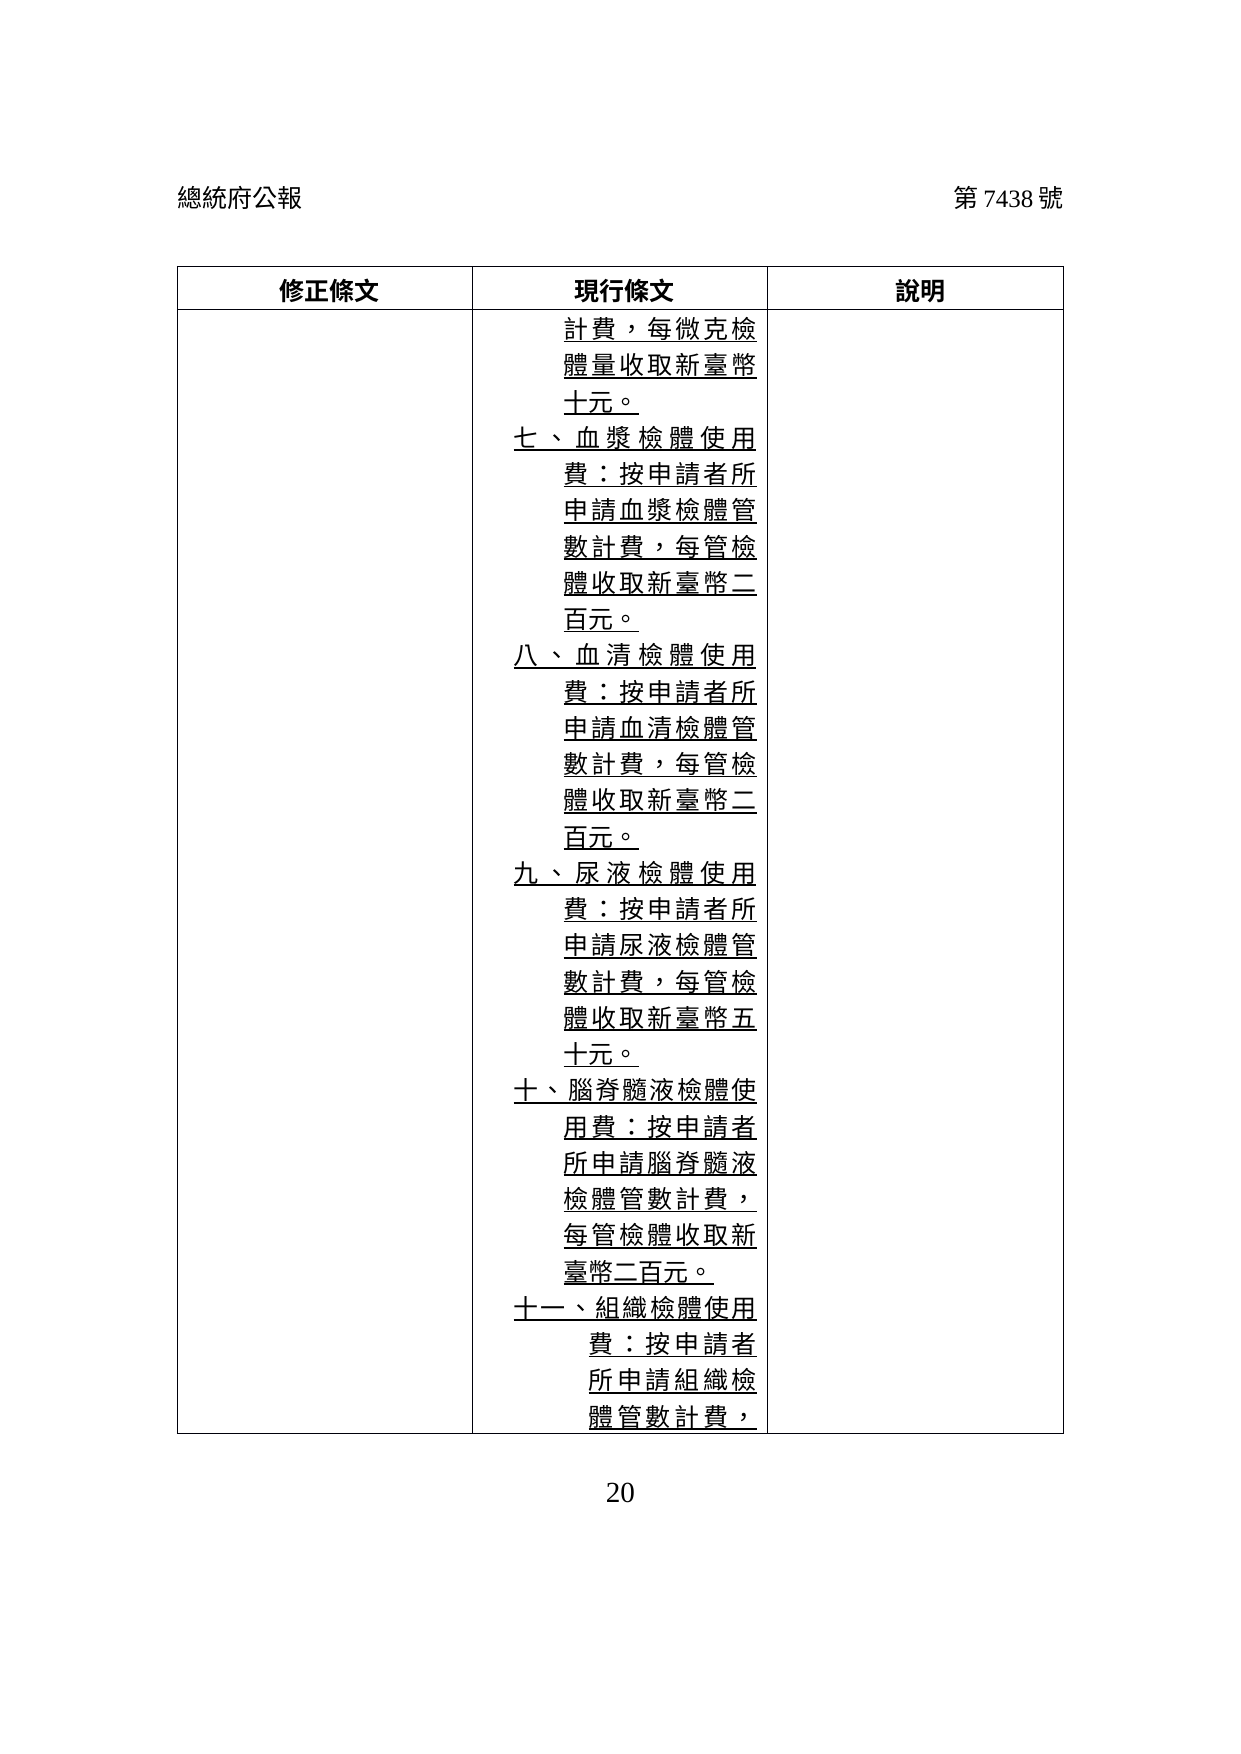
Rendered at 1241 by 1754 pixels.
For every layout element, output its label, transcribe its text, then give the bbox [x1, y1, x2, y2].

table_header 修正條文 [178, 267, 472, 308]
table_cell [768, 310, 1063, 1433]
table_header 說明 [768, 267, 1063, 308]
table_cell [178, 310, 472, 1433]
table_header 現行條文 [473, 267, 767, 308]
table_cell 計費，每微克檢體量收取新臺幣十元。 七、血漿檢體使用費：按申請者所申請血漿檢體管數計費，每管檢體收取新臺幣二百元。 八、血清檢體使用費：按申請者所申請血清檢體管數計費，每管檢體收取新臺幣二百元。 九、尿液檢體使用費：按申請者所申請尿液檢體管數計費，每管檢體收取新臺幣五十元。 十、腦脊髓液檢體使用費：按申請者所申請腦脊髓液檢體管數計費，每管檢體收取新臺幣二百元。 十一、組織檢體使用費：按申請者所申請組織檢體管數計費， [473, 310, 767, 1433]
